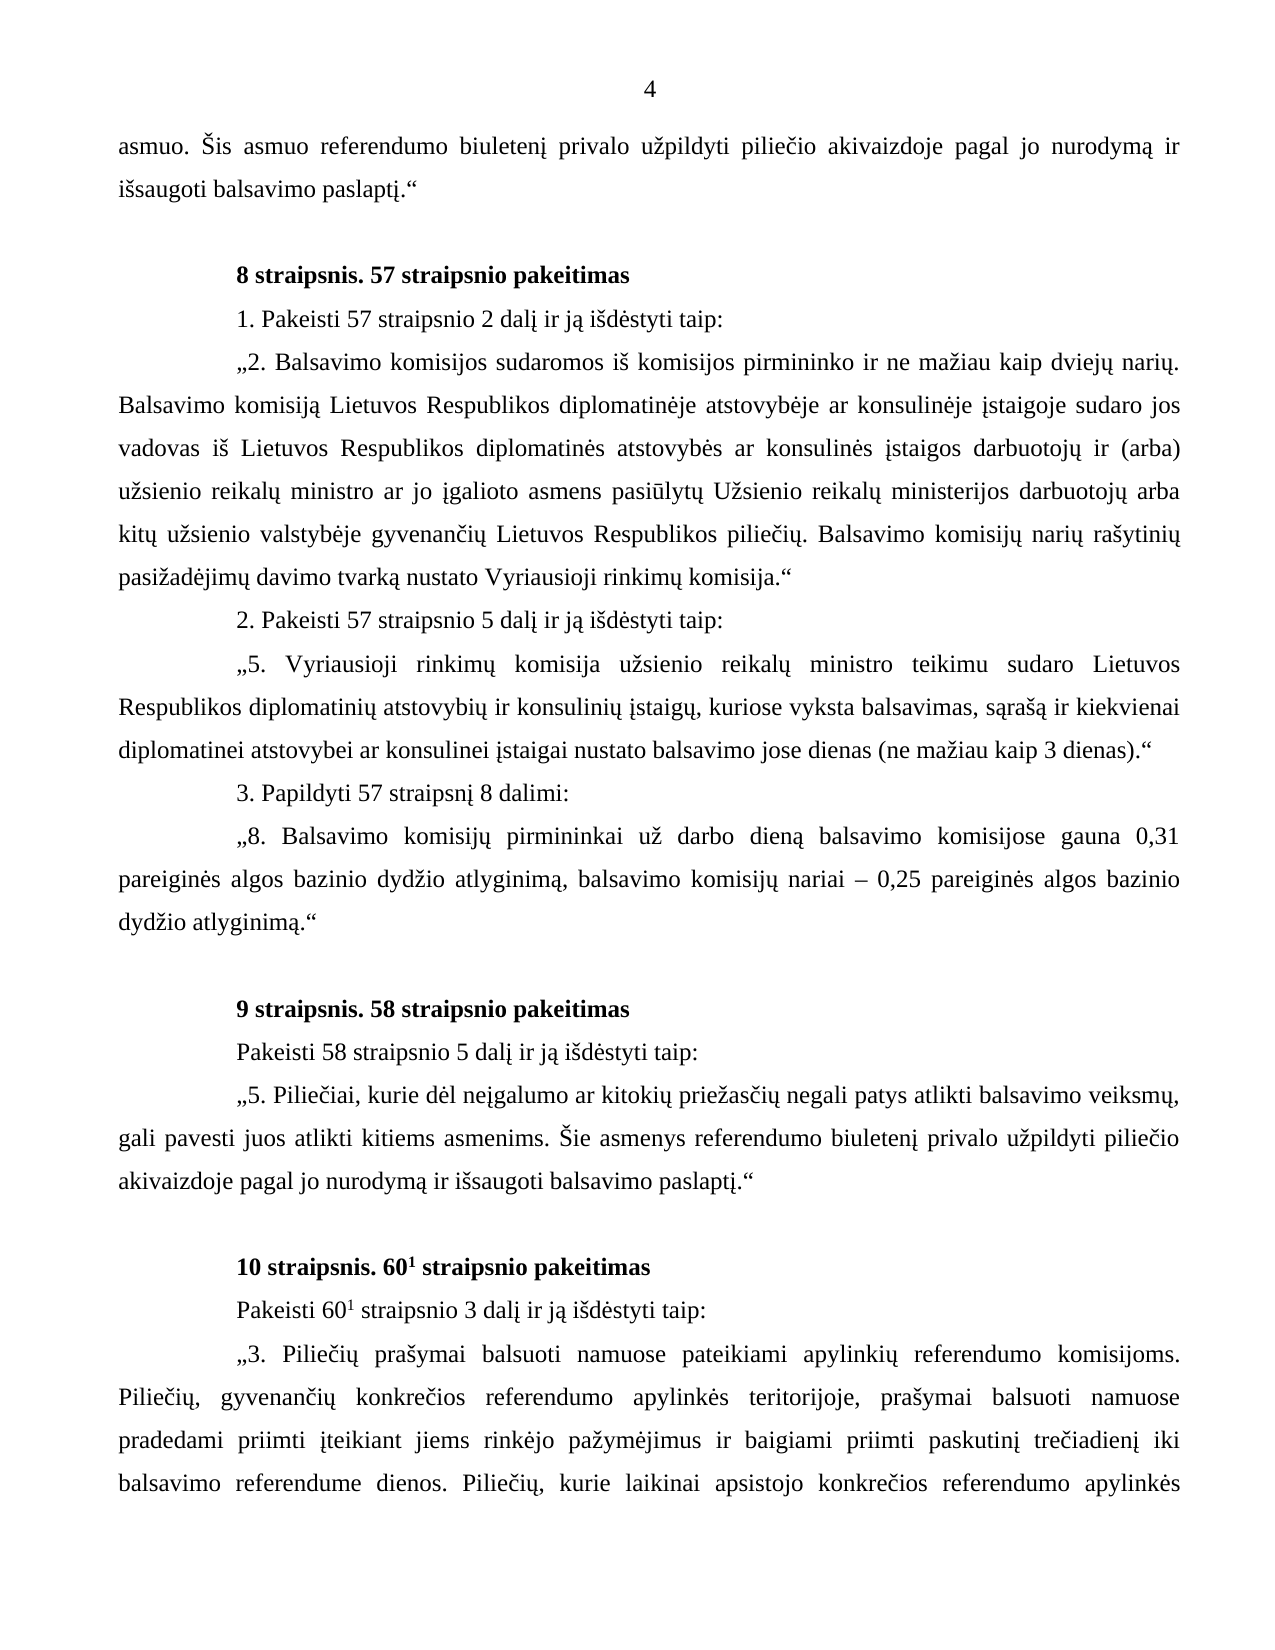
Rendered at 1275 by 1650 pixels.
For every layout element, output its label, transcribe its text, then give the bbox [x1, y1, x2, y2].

text 1. Pakeisti 57 straipsnio 2 dalį ir ją išdėstyti taip: [118, 304, 1181, 332]
text asmuo. Šis asmuo referendumo biuletenį privalo užpildyti piliečio akivaizdoje pagal jo nurodymą ir išsaugoti balsavimo paslaptį.“ [118, 131, 1181, 203]
text 3. Papildyti 57 straipsnį 8 dalimi: [118, 778, 1181, 807]
text 9 straipsnis. 58 straipsnio pakeitimas [118, 994, 1181, 1022]
text „2. Balsavimo komisijos sudaromos iš komisijos pirmininko ir ne mažiau kaip dviejų narių. Balsavimo komisiją Lietuvos Respublikos diplomatinėje atstovybėje ar konsulinėje įstaigoje sudaro jos vadovas iš Lietuvos Respublikos diplomatinės atstovybės ar konsulinės įstaigos darbuotojų ir (arba) užsienio reikalų ministro ar jo įgalioto asmens pasiūlytų Užsienio reikalų ministerijos darbuotojų arba kitų užsienio valstybėje gyvenančių Lietuvos Respublikos piliečių. Balsavimo komisijų narių rašytinių pasižadėjimų davimo tvarką nustato Vyriausioji rinkimų komisija.“ [118, 347, 1181, 591]
text „3. Piliečių prašymai balsuoti namuose pateikiami apylinkių referendumo komisijoms. Piliečių, gyvenančių konkrečios referendumo apylinkės teritorijoje, prašymai balsuoti namuose pradedami priimti įteikiant jiems rinkėjo pažymėjimus ir baigiami priimti paskutinį trečiadienį iki balsavimo referendume dienos. Piliečių, kurie laikinai apsistojo konkrečios referendumo apylinkės [118, 1339, 1181, 1497]
text Pakeisti 601 straipsnio 3 dalį ir ją išdėstyti taip: [236, 1296, 1181, 1324]
text „5. Piliečiai, kurie dėl neįgalumo ar kitokių priežasčių negali patys atlikti balsavimo veiksmų, gali pavesti juos atlikti kitiems asmenims. Šie asmenys referendumo biuletenį privalo užpildyti piliečio akivaizdoje pagal jo nurodymą ir išsaugoti balsavimo paslaptį.“ [118, 1080, 1181, 1195]
text „8. Balsavimo komisijų pirmininkai už darbo dieną balsavimo komisijose gauna 0,31 pareiginės algos bazinio dydžio atlyginimą, balsavimo komisijų nariai – 0,25 pareiginės algos bazinio dydžio atlyginimą.“ [118, 821, 1181, 936]
text 10 straipsnis. 601 straipsnio pakeitimas [118, 1252, 1181, 1281]
text „5. Vyriausioji rinkimų komisija užsienio reikalų ministro teikimu sudaro Lietuvos Respublikos diplomatinių atstovybių ir konsulinių įstaigų, kuriose vyksta balsavimas, sąrašą ir kiekvienai diplomatinei atstovybei ar konsulinei įstaigai nustato balsavimo jose dienas (ne mažiau kaip 3 dienas).“ [118, 649, 1181, 764]
text 2. Pakeisti 57 straipsnio 5 dalį ir ją išdėstyti taip: [118, 606, 1181, 634]
text 8 straipsnis. 57 straipsnio pakeitimas [118, 261, 1181, 289]
text Pakeisti 58 straipsnio 5 dalį ir ją išdėstyti taip: [236, 1037, 1181, 1066]
